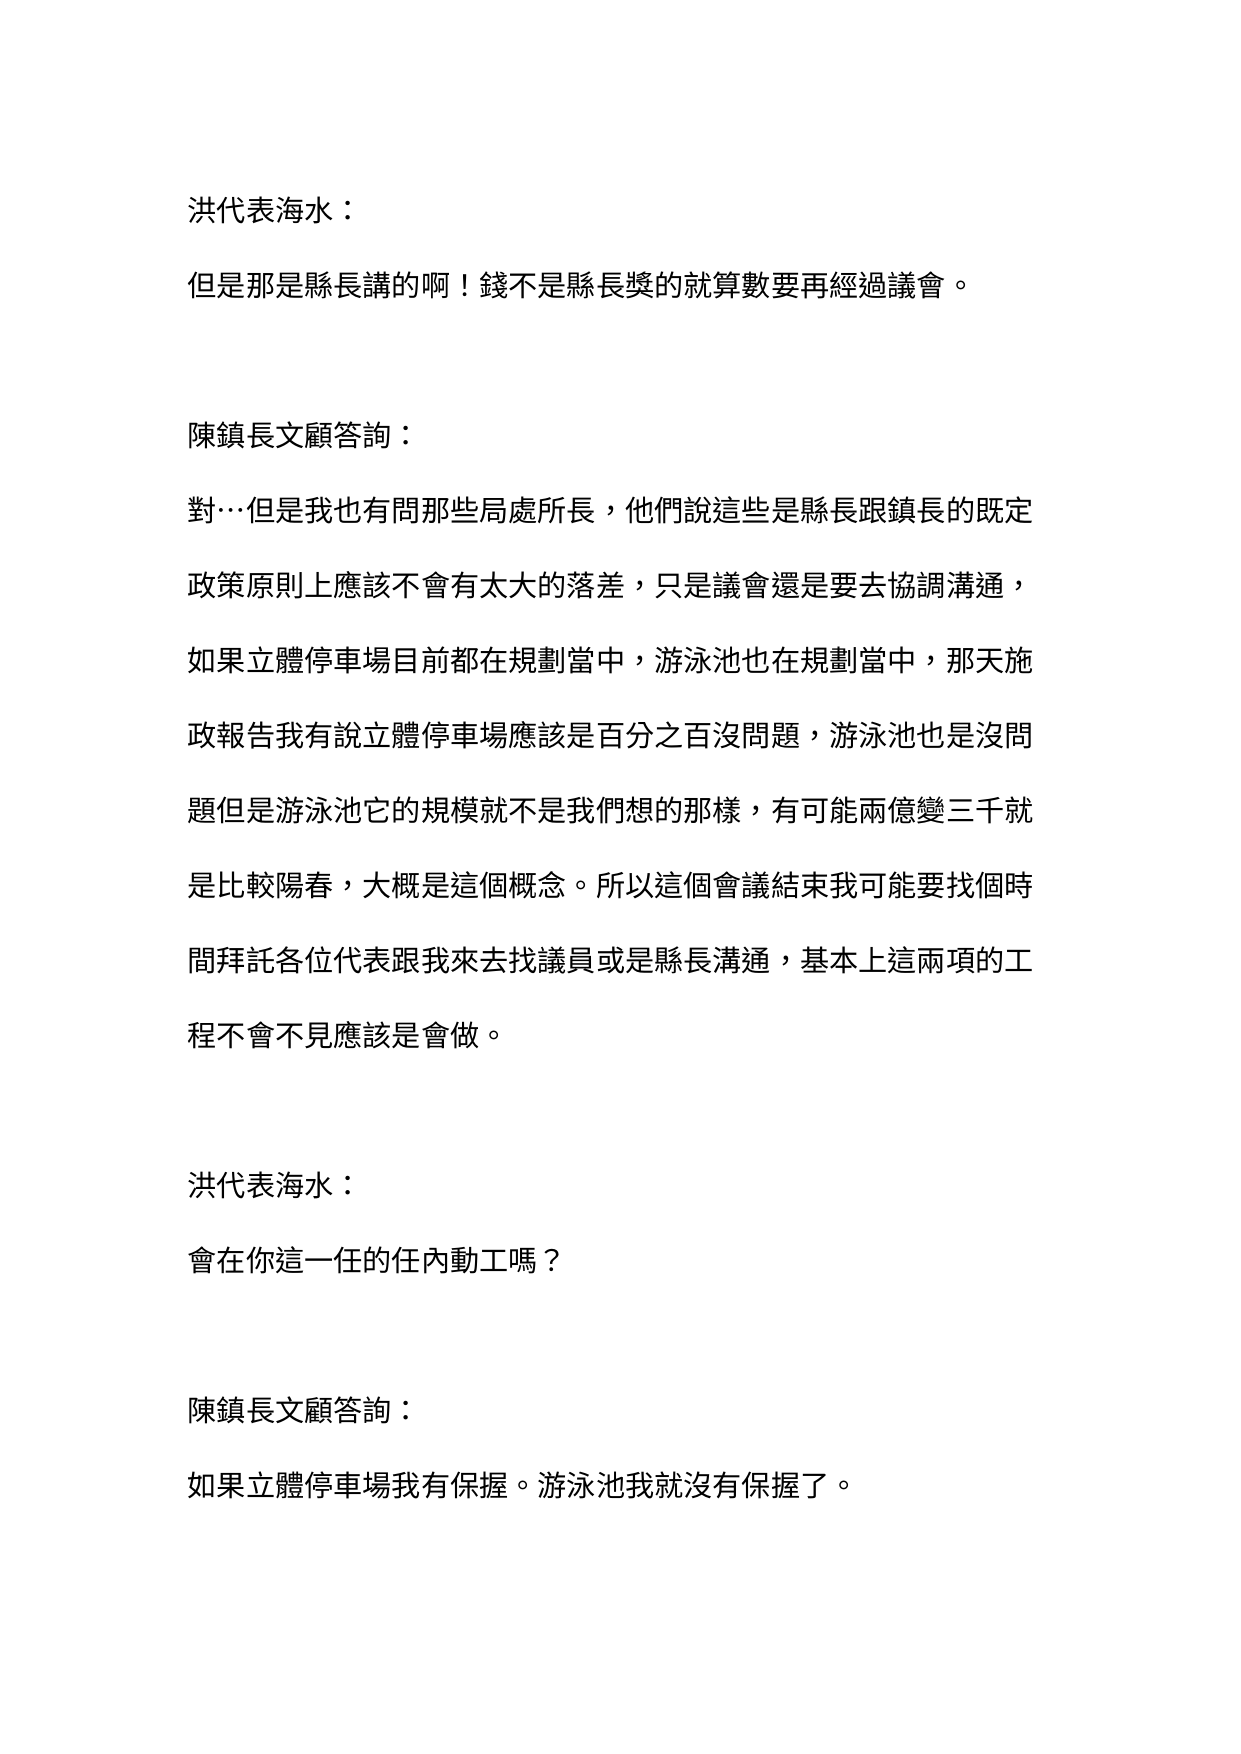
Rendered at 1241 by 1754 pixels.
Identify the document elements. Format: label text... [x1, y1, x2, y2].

text 會在你這一任的任內動工嗎？ [187, 1214, 1053, 1289]
text 陳鎮長文顧答詢： [187, 389, 1053, 464]
text 如果立體停車場我有保握。游泳池我就沒有保握了。 [187, 1439, 1053, 1514]
text 但是那是縣長講的啊！錢不是縣長獎的就算數要再經過議會。 [187, 239, 1053, 314]
text 陳鎮長文顧答詢： [187, 1364, 1053, 1439]
text 對…但是我也有問那些局處所長，他們說這些是縣長跟鎮長的既定政策原則上應該不會有太大的落差，只是議會還是要去協調溝通，如果立體停車場目前都在規劃當中，游泳池也在規劃當中，那天施政報告我有說立體停車場應該是百分之百沒問題，游泳池也是沒問題但是游泳池它的規模就不是我們想的那樣，有可能兩億變三千就是比較陽春，大概是這個概念。所以這個會議結束我可能要找個時間拜託各位代表跟我來去找議員或是縣長溝通，基本上這兩項的工程不會不見應該是會做。 [187, 464, 1053, 1064]
text 洪代表海水： [187, 164, 1053, 239]
text 洪代表海水： [187, 1139, 1053, 1214]
